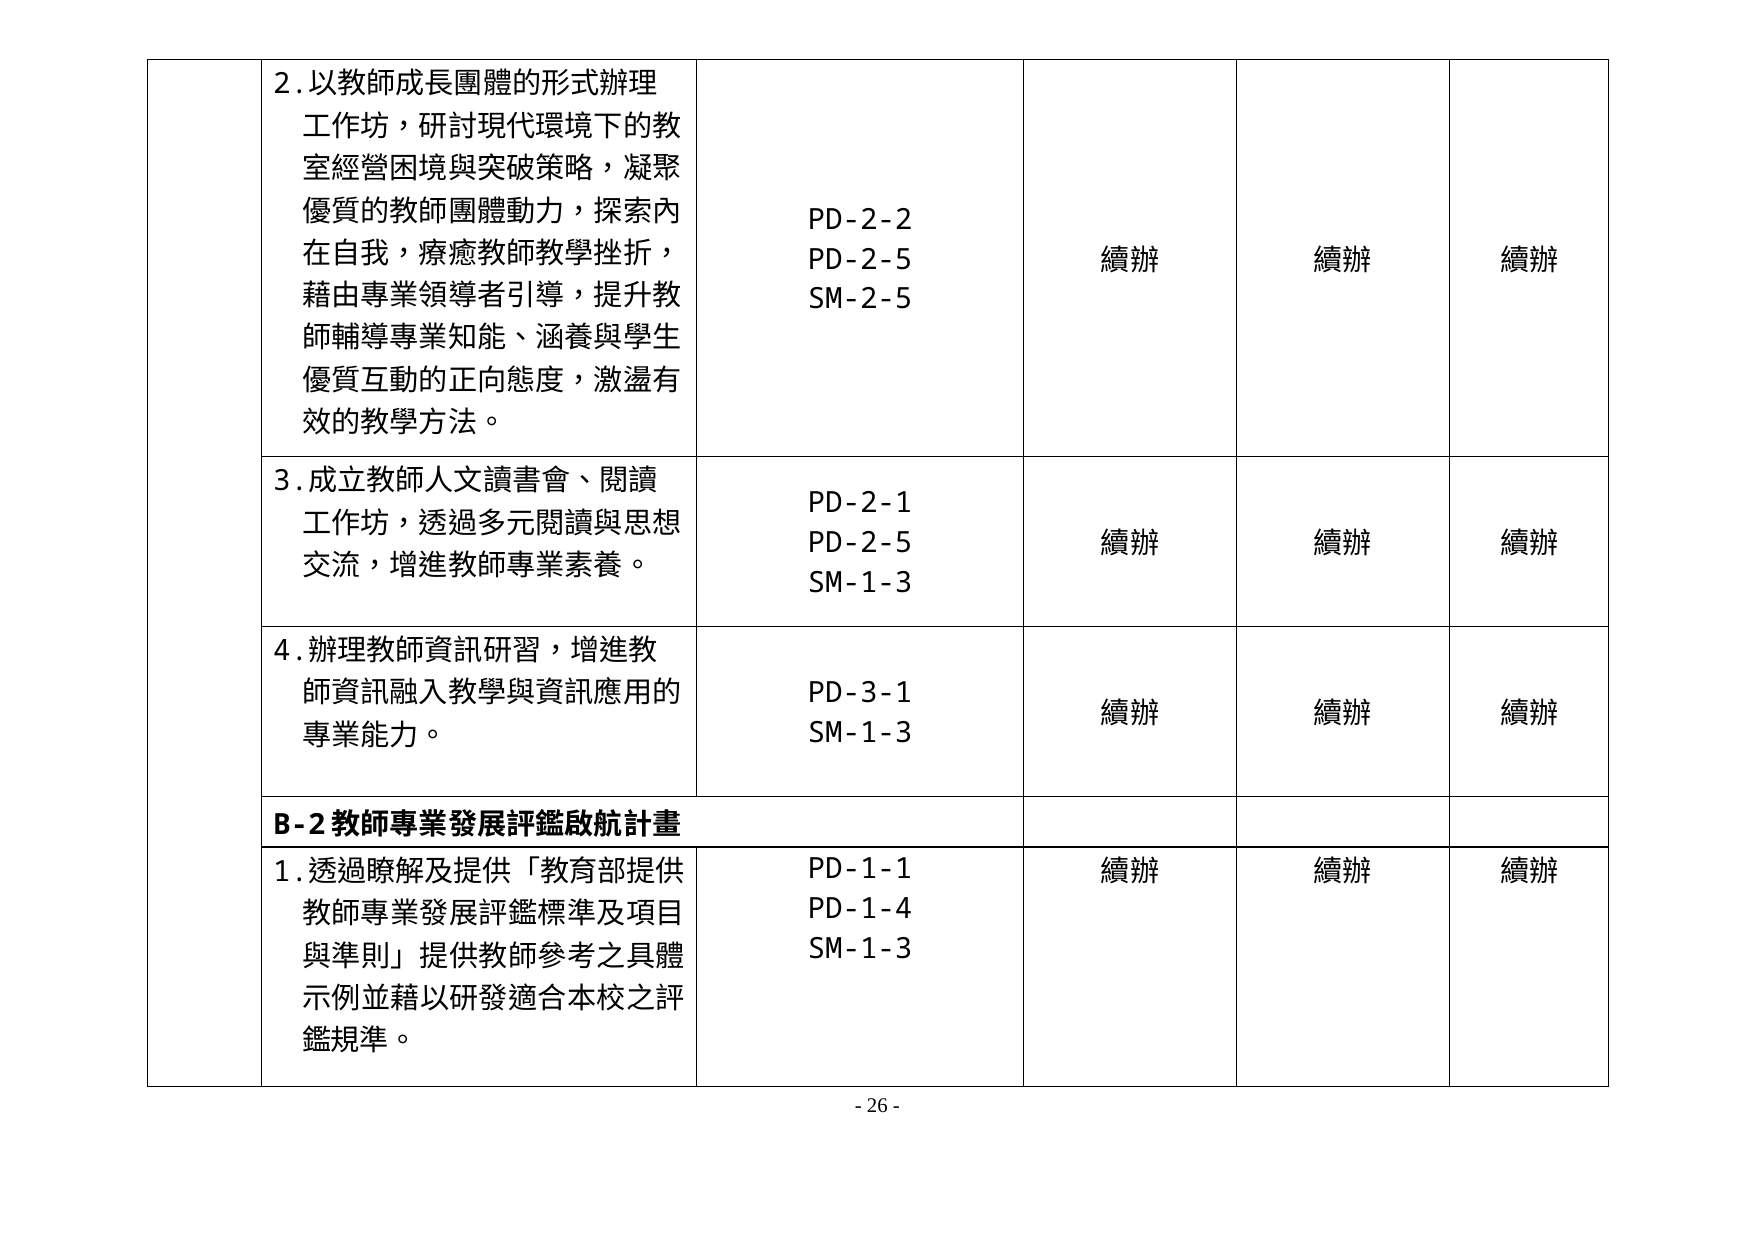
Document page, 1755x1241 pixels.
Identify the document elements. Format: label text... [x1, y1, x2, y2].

table_cell [148, 60, 261, 1086]
table_cell 續辦 [1024, 60, 1236, 456]
table_cell 續辦 [1450, 627, 1608, 796]
table_cell PD-2-1 PD-2-5 SM-1-3 [697, 457, 1023, 626]
table_cell PD-2-2 PD-2-5 SM-2-5 [697, 60, 1023, 456]
table_cell 1.透過瞭解及提供「教育部提供教師專業發展評鑑標準及項目與準則」提供教師參考之具體示例並藉以研發適合本校之評鑑規準。 [262, 848, 696, 1086]
table_cell [1450, 797, 1608, 846]
table_cell 續辦 [1237, 848, 1449, 1086]
table_cell 續辦 [1450, 848, 1608, 1086]
table_cell 續辦 [1024, 627, 1236, 796]
table_cell 4.辦理教師資訊研習，增進教師資訊融入教學與資訊應用的專業能力。 [262, 627, 696, 796]
table_cell 續辦 [1450, 457, 1608, 626]
table_cell 續辦 [1024, 457, 1236, 626]
table_cell [1237, 797, 1449, 846]
table_cell PD-3-1 SM-1-3 [697, 627, 1023, 796]
table_cell [1024, 797, 1236, 846]
table_cell 續辦 [1237, 60, 1449, 456]
table_cell PD-1-1 PD-1-4 SM-1-3 [697, 848, 1023, 1086]
table_cell 續辦 [1024, 848, 1236, 1086]
table_cell 續辦 [1237, 457, 1449, 626]
table_cell 3.成立教師人文讀書會、閱讀工作坊，透過多元閱讀與思想交流，增進教師專業素養。 [262, 457, 696, 626]
table_cell B-2教師專業發展評鑑啟航計畫 [262, 797, 1023, 846]
table_cell 2.以教師成長團體的形式辦理工作坊，研討現代環境下的教室經營困境與突破策略，凝聚優質的教師團體動力，探索內在自我，療癒教師教學挫折，藉由專業領導者引導，提升教師輔導專業知能、涵養與學生優質互動的正向態度，激盪有效的教學方法。 [262, 60, 696, 456]
table_cell 續辦 [1237, 627, 1449, 796]
table_cell 續辦 [1450, 60, 1608, 456]
